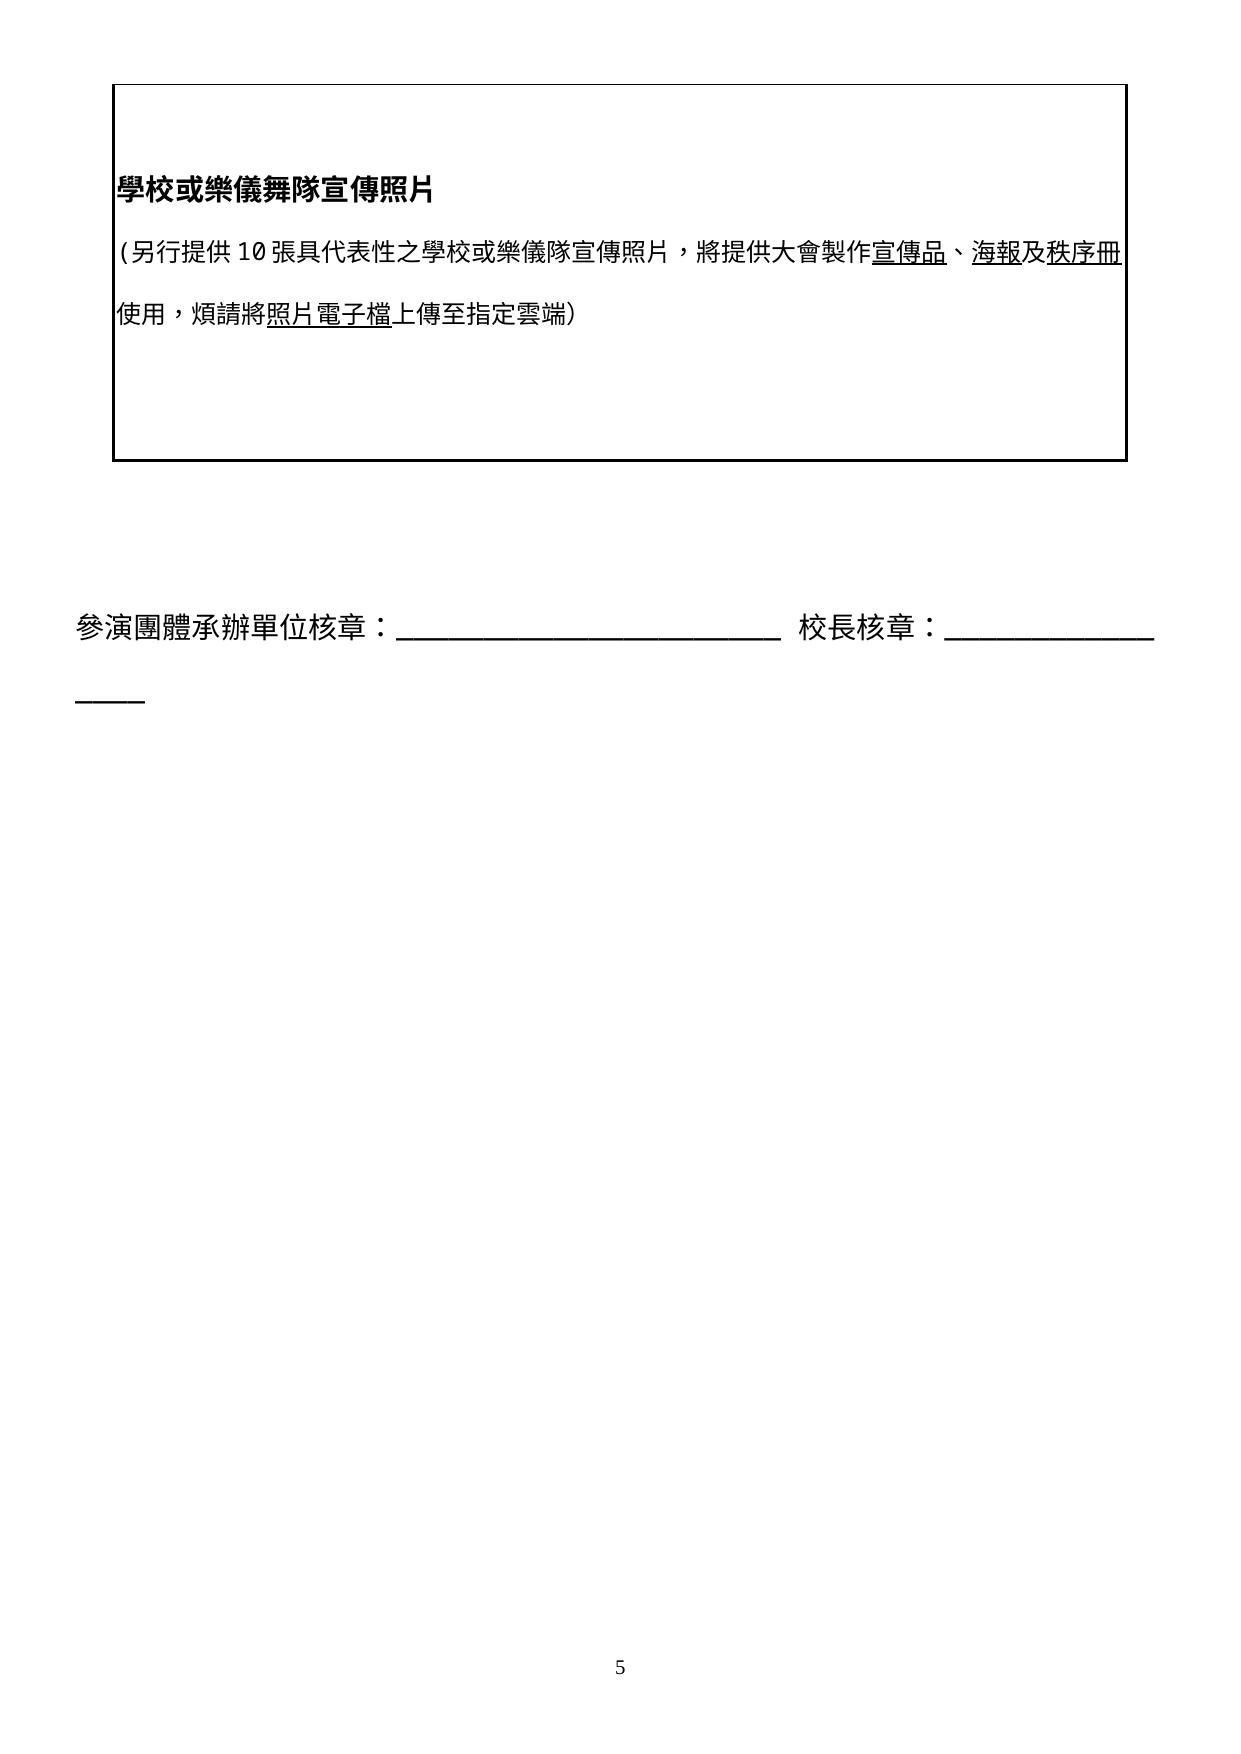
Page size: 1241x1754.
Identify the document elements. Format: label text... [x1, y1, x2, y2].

table_cell 學校或樂儀舞隊宣傳照片 (另行提供10張具代表性之學校或樂儀隊宣傳照片，將提供大會製作宣傳品、海報及秩序冊使用，煩請將照片電子檔上傳至指定雲端） [115, 85, 1125, 459]
text 參演團體承辦單位核章：______________________ 校長核章：________________ [75, 584, 1165, 709]
